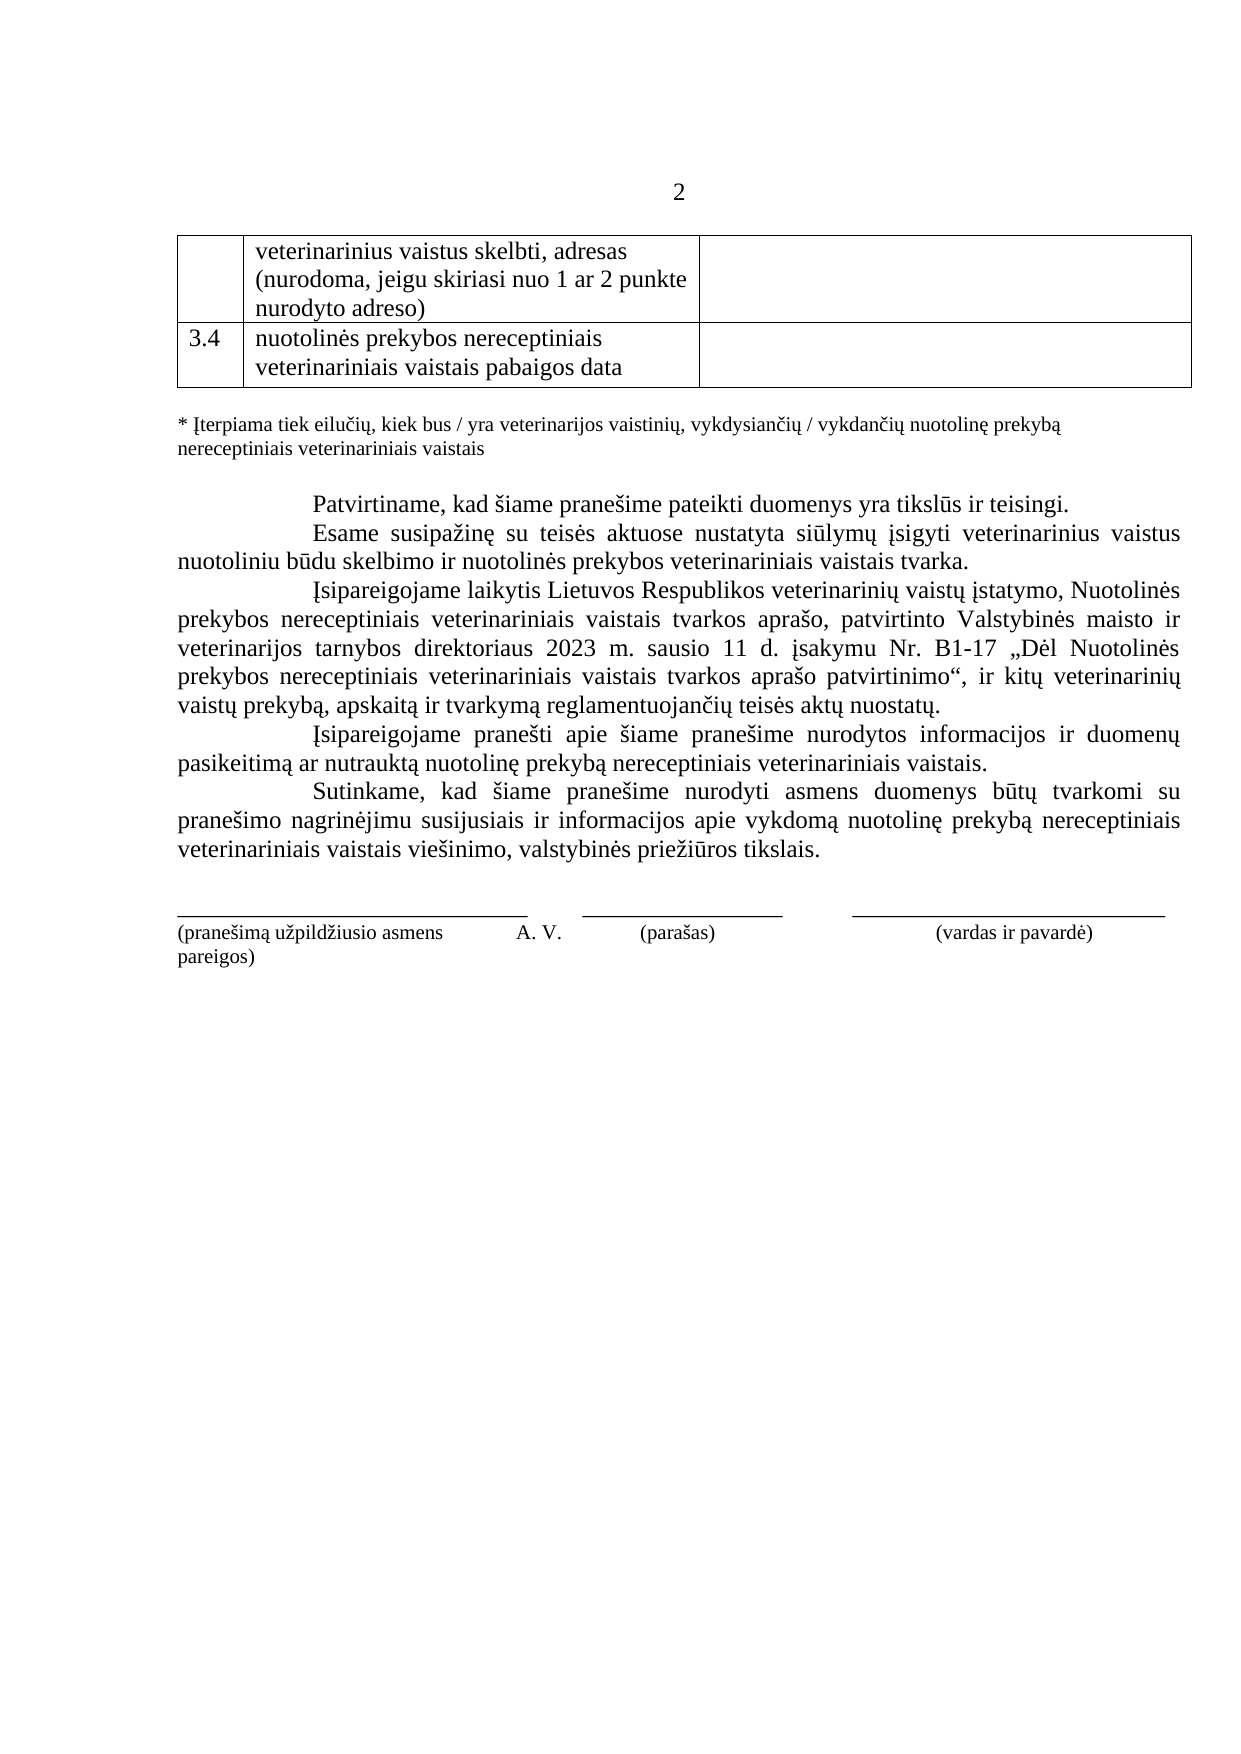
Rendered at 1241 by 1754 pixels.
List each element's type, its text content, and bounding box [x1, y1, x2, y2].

text Patvirtiname, kad šiame pranešime pateikti duomenys yra tikslūs ir teisingi. [177, 489, 1181, 518]
table_cell [700, 323, 1191, 387]
text Įsipareigojame laikytis Lietuvos Respublikos veterinarinių vaistų įstatymo, Nuotolinės prekybos nereceptiniais veterinariniais vaistais tvarkos aprašo, patvirtinto Valstybinės maisto ir veterinarijos tarnybos direktoriaus 2023 m. sausio 11 d. įsakymu Nr. B1-17 „Dėl Nuotolinės prekybos nereceptiniais veterinariniais vaistais tvarkos aprašo patvirtinimo“, ir kitų veterinarinių vaistų prekybą, apskaitą ir tvarkymą reglamentuojančių teisės aktų nuostatų. [177, 575, 1181, 719]
text Esame susipažinę su teisės aktuose nustatyta siūlymų įsigyti veterinarinius vaistus nuotoliniu būdu skelbimo ir nuotolinės prekybos veterinariniais vaistais tvarka. [177, 518, 1181, 575]
text Sutinkame, kad šiame pranešime nurodyti asmens duomenys būtų tvarkomi su pranešimo nagrinėjimu susijusiais ir informacijos apie vykdomą nuotolinę prekybą nereceptiniais veterinariniais vaistais viešinimo, valstybinės priežiūros tikslais. [177, 776, 1181, 863]
table_cell veterinarinius vaistus skelbti, adresas (nurodoma, jeigu skiriasi nuo 1 ar 2 punkte nurodyto adreso) [244, 236, 699, 322]
text Įsipareigojame pranešti apie šiame pranešime nurodytos informacijos ir duomenų pasikeitimą ar nutrauktą nuotolinę prekybą nereceptiniais veterinariniais vaistais. [177, 719, 1181, 776]
table_cell nuotolinės prekybos nereceptiniais veterinariniais vaistais pabaigos data [244, 323, 699, 387]
table_cell 3.4 [178, 323, 243, 387]
text pareigos) [177, 944, 1181, 968]
text (pranešimą užpildžiusio asmens A. V. (parašas) (vardas ir pavardė) [177, 920, 1181, 944]
table_cell [178, 236, 243, 322]
table_cell [700, 236, 1191, 322]
text ____________________________ ________________ _________________________ [177, 891, 1181, 920]
text * Įterpiama tiek eilučių, kiek bus / yra veterinarijos vaistinių, vykdysiančių / vykdančių nuotolinę prekybą nereceptiniais veterinariniais vaistais [177, 412, 1181, 460]
